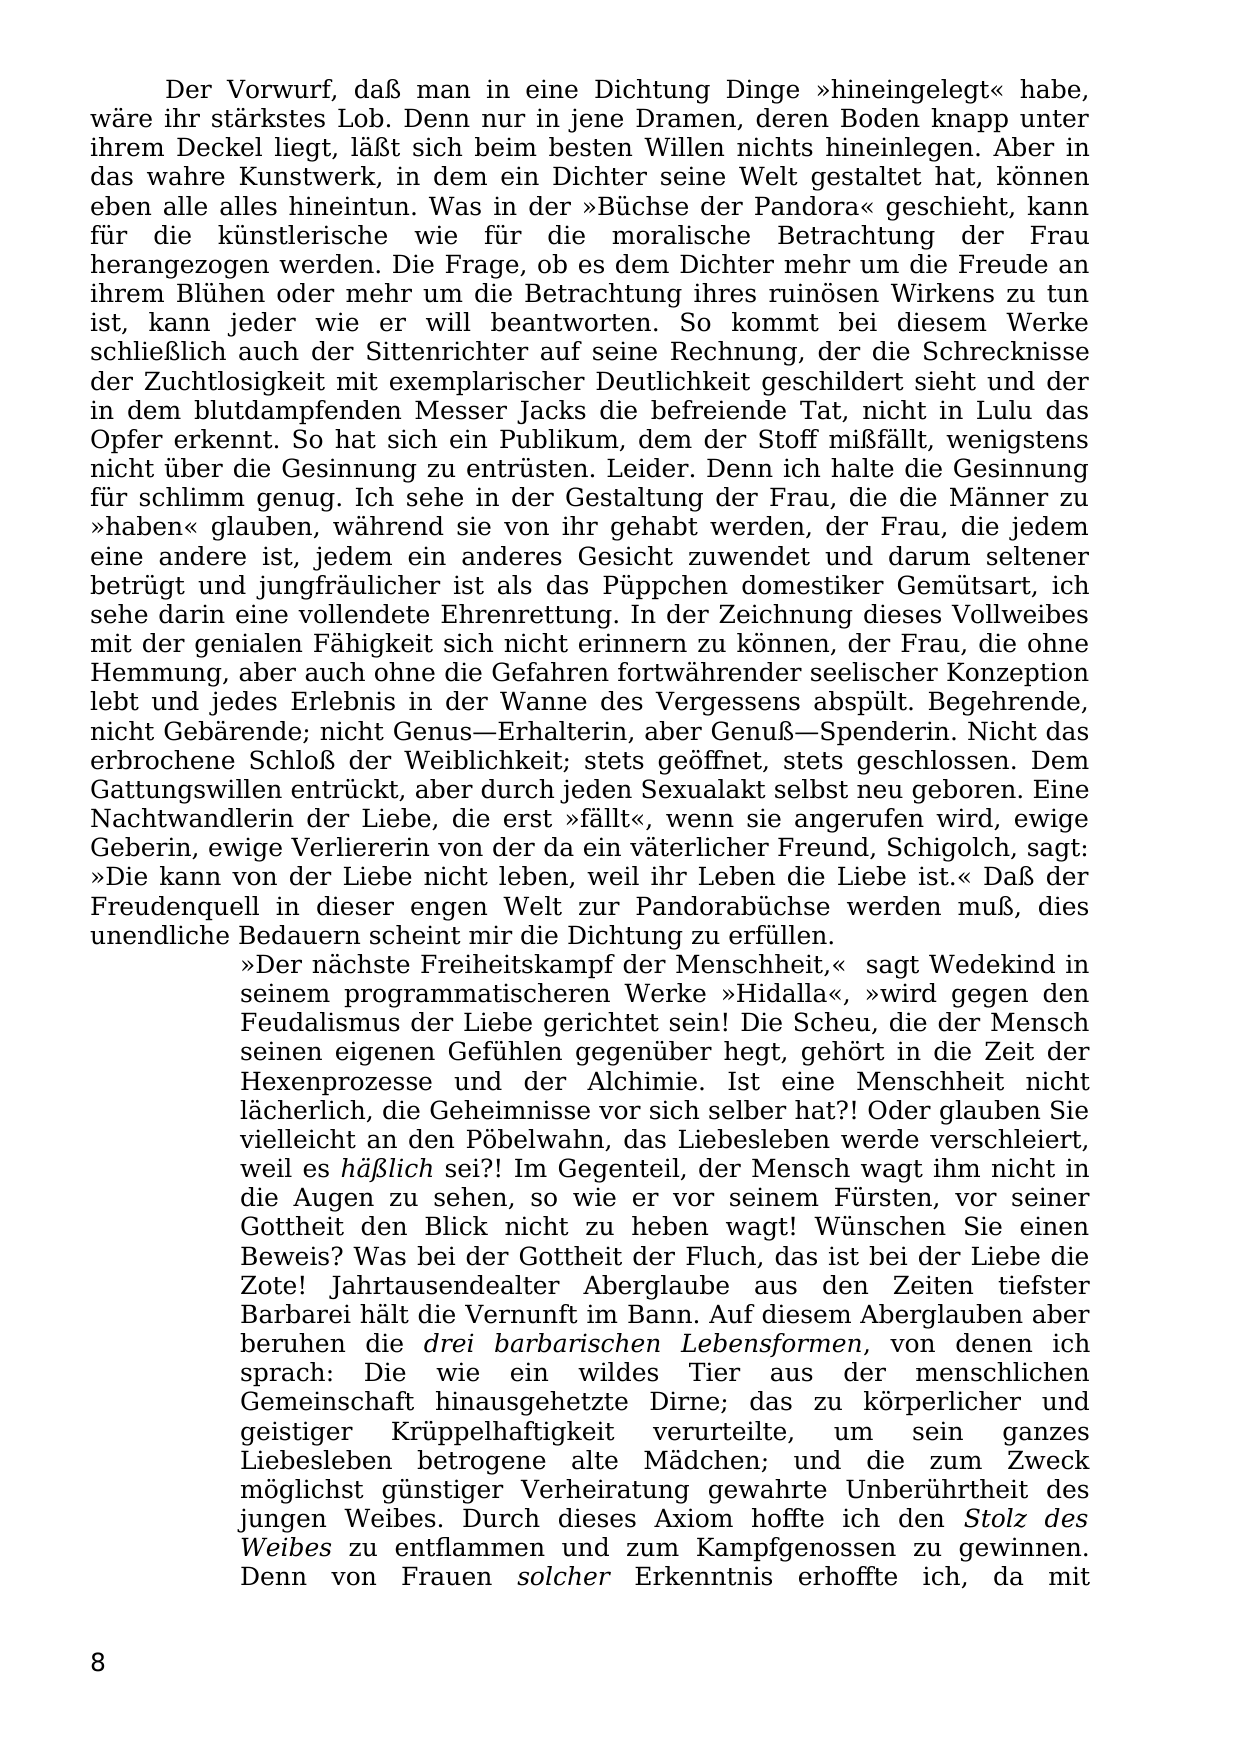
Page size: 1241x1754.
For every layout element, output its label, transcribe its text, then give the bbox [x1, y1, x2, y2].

text »Der nächste Freiheitskampf der Menschheit,« sagt Wedekind in seinem programmatischeren Werke »Hidalla«, »wird gegen den Feudalismus der Liebe gerichtet sein! Die Scheu, die der Mensch seinen eigenen Gefühlen gegenüber hegt, gehört in die Zeit der Hexenprozesse und der Alchimie. Ist eine Menschheit nicht lächerlich, die Geheimnisse vor sich selber hat?! Oder glauben Sie vielleicht an den Pöbelwahn, das Liebesleben werde verschleiert, weil es häßlich sei?! Im Gegenteil, der Mensch wagt ihm nicht in die Augen zu sehen, so wie er vor seinem Fürsten, vor seiner Gottheit den Blick nicht zu heben wagt! Wünschen Sie einen Beweis? Was bei der Gottheit der Fluch, das ist bei der Liebe die Zote! Jahrtausendealter Aberglaube aus den Zeiten tiefster Barbarei hält die Vernunft im Bann. Auf diesem Aberglauben aber beruhen die drei barbarischen Lebensformen, von denen ich sprach: Die wie ein wildes Tier aus der menschlichen Gemeinschaft hinausgehetzte Dirne; das zu körperlicher und geistiger Krüppelhaftigkeit verurteilte, um sein ganzes Liebesleben betrogene alte Mädchen; und die zum Zweck möglichst günstiger Verheiratung gewahrte Unberührtheit des jungen Weibes. Durch dieses Axiom hoffte ich den Stolz des Weibes zu entflammen und zum Kampfgenossen zu gewinnen. Denn von Frauen solcher Erkenntnis erhoffte ich, da mit [240, 950, 1091, 1592]
text Der Vorwurf, daß man in eine Dichtung Dinge »hineingelegt« habe, wäre ihr stärkstes Lob. Denn nur in jene Dramen, deren Boden knapp unter ihrem Deckel liegt, läßt sich beim besten Willen nichts hineinlegen. Aber in das wahre Kunstwerk, in dem ein Dichter seine Welt gestaltet hat, können eben alle alles hineintun. Was in der »Büchse der Pandora« geschieht, kann für die künstlerische wie für die moralische Betrachtung der Frau herangezogen werden. Die Frage, ob es dem Dichter mehr um die Freude an ihrem Blühen oder mehr um die Betrachtung ihres ruinösen Wirkens zu tun ist, kann jeder wie er will beantworten. So kommt bei diesem Werke schließlich auch der Sittenrichter auf seine Rechnung, der die Schrecknisse der Zuchtlosigkeit mit exemplarischer Deutlichkeit geschildert sieht und der in dem blutdampfenden Messer Jacks die befreiende Tat, nicht in Lulu das Opfer erkennt. So hat sich ein Publikum, dem der Stoff mißfällt, wenigstens nicht über die Gesinnung zu entrüsten. Leider. Denn ich halte die Gesinnung für schlimm genug. Ich sehe in der Gestaltung der Frau, die die Männer zu »haben« glauben, während sie von ihr gehabt werden, der Frau, die jedem eine andere ist, jedem ein anderes Gesicht zuwendet und darum seltener betrügt und jungfräulicher ist als das Püppchen domestiker Gemütsart, ich sehe darin eine vollendete Ehrenrettung. In der Zeichnung dieses Vollweibes mit der genialen Fähigkeit sich nicht erinnern zu können, der Frau, die ohne Hemmung, aber auch ohne die Gefahren fortwährender seelischer Konzeption lebt und jedes Erlebnis in der Wanne des Vergessens abspült. Begehrende, nicht Gebärende; nicht Genus—Erhalterin, aber Genuß—Spenderin. Nicht das erbrochene Schloß der Weiblichkeit; stets geöffnet, stets geschlossen. Dem Gattungswillen entrückt, aber durch jeden Sexualakt selbst neu geboren. Eine Nachtwandlerin der Liebe, die erst »fällt«, wenn sie angerufen wird, ewige Geberin, ewige Verliererin von der da ein väterlicher Freund, Schigolch, sagt: »Die kann von der Liebe nicht leben, weil ihr Leben die Liebe ist.« Daß der Freudenquell in dieser engen Welt zur Pandorabüchse werden muß, dies unendliche Bedauern scheint mir die Dichtung zu erfüllen. [90, 75, 1091, 950]
